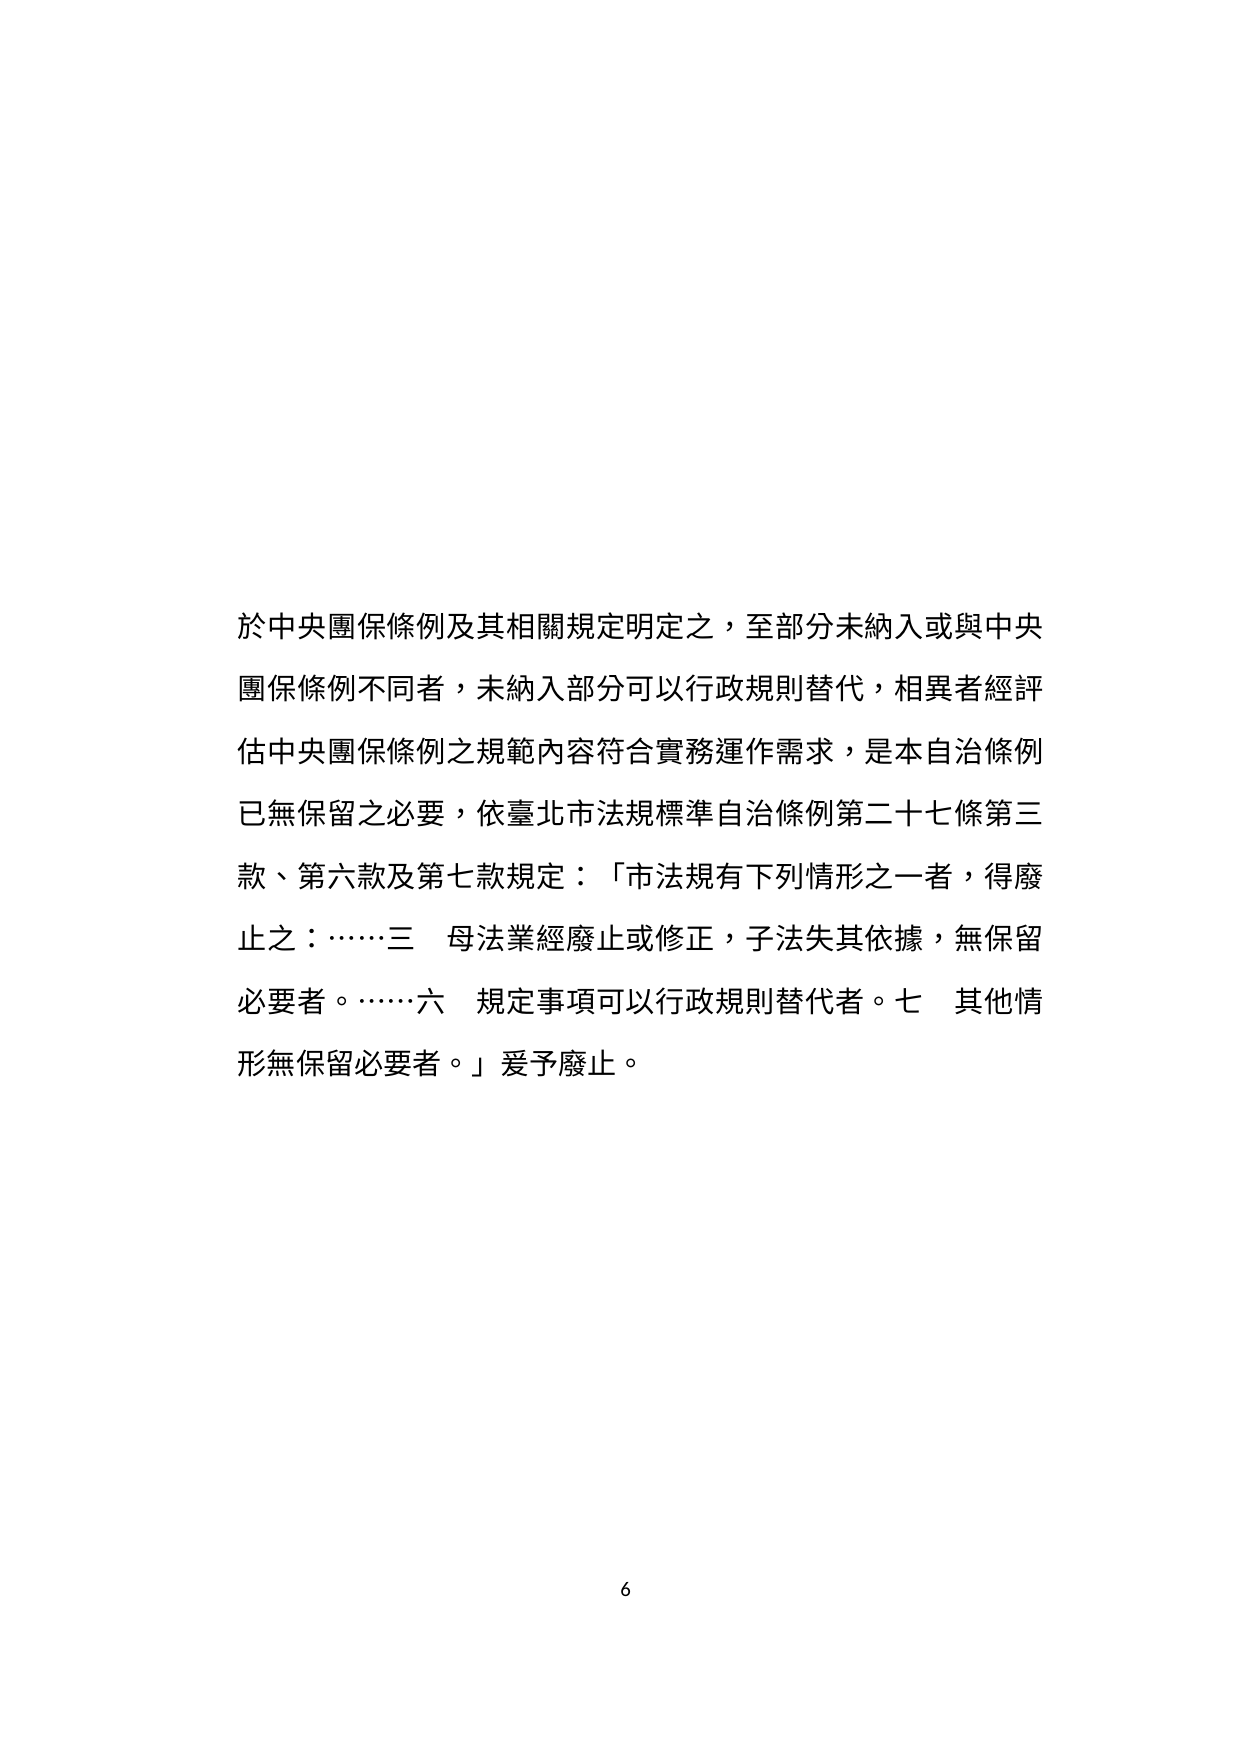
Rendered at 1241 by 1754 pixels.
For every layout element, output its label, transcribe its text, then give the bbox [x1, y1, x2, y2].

text 於中央團保條例及其相關規定明定之，至部分未納入或與中央團保條例不同者，未納入部分可以行政規則替代，相異者經評估中央團保條例之規範內容符合實務運作需求，是本自治條例已無保留之必要，依臺北市法規標準自治條例第二十七條第三款、第六款及第七款規定：「市法規有下列情形之一者，得廢止之：……三 母法業經廢止或修正，子法失其依據，無保留必要者。……六 規定事項可以行政規則替代者。七 其他情形無保留必要者。」爰予廢止。 [237, 583, 1044, 1083]
